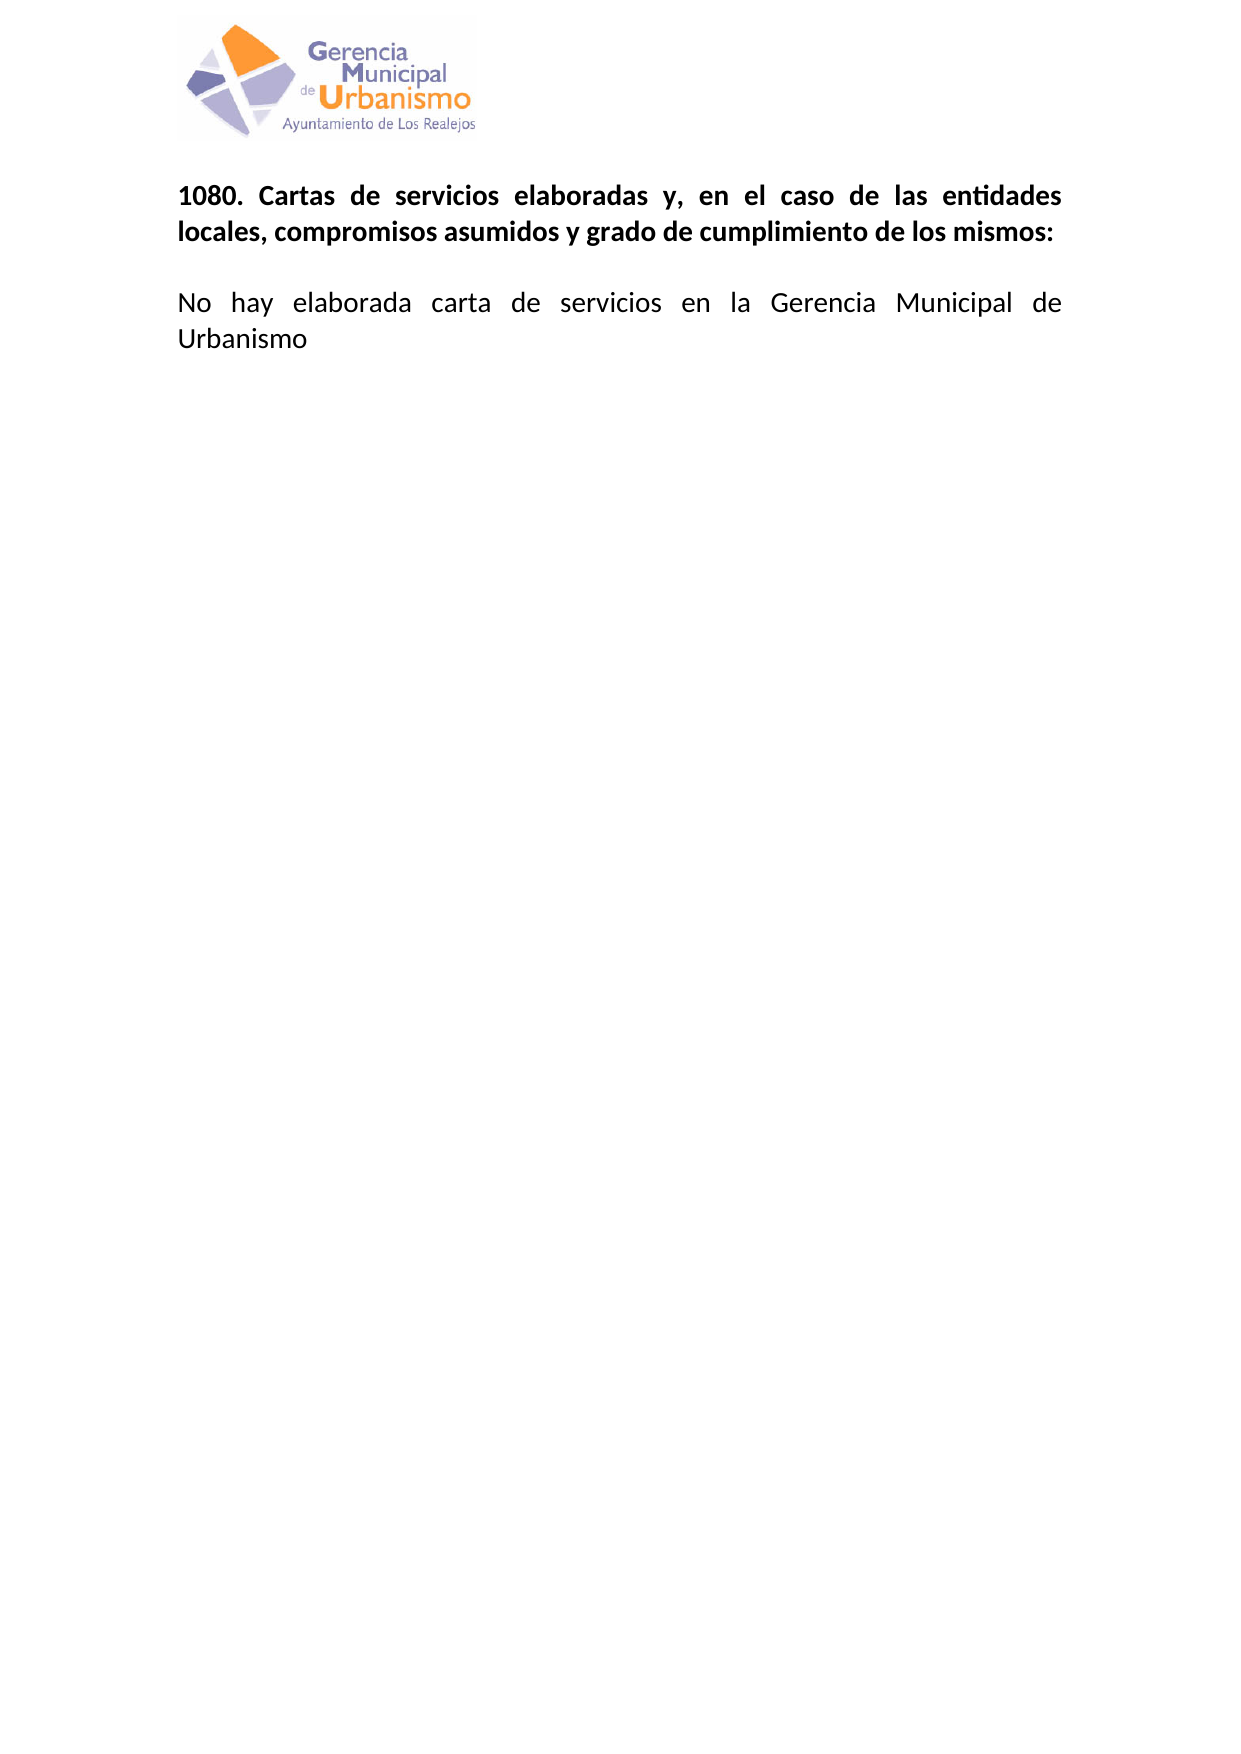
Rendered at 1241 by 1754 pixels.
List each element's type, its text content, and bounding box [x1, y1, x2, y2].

text 1080. Cartas de servicios elaboradas y, en el caso de las entidades locales, compromisos asumidos y grado de cumplimiento de los mismos: [177, 177, 1063, 248]
text No hay elaborada carta de servicios en la Gerencia Municipal de Urbanismo [177, 284, 1063, 355]
